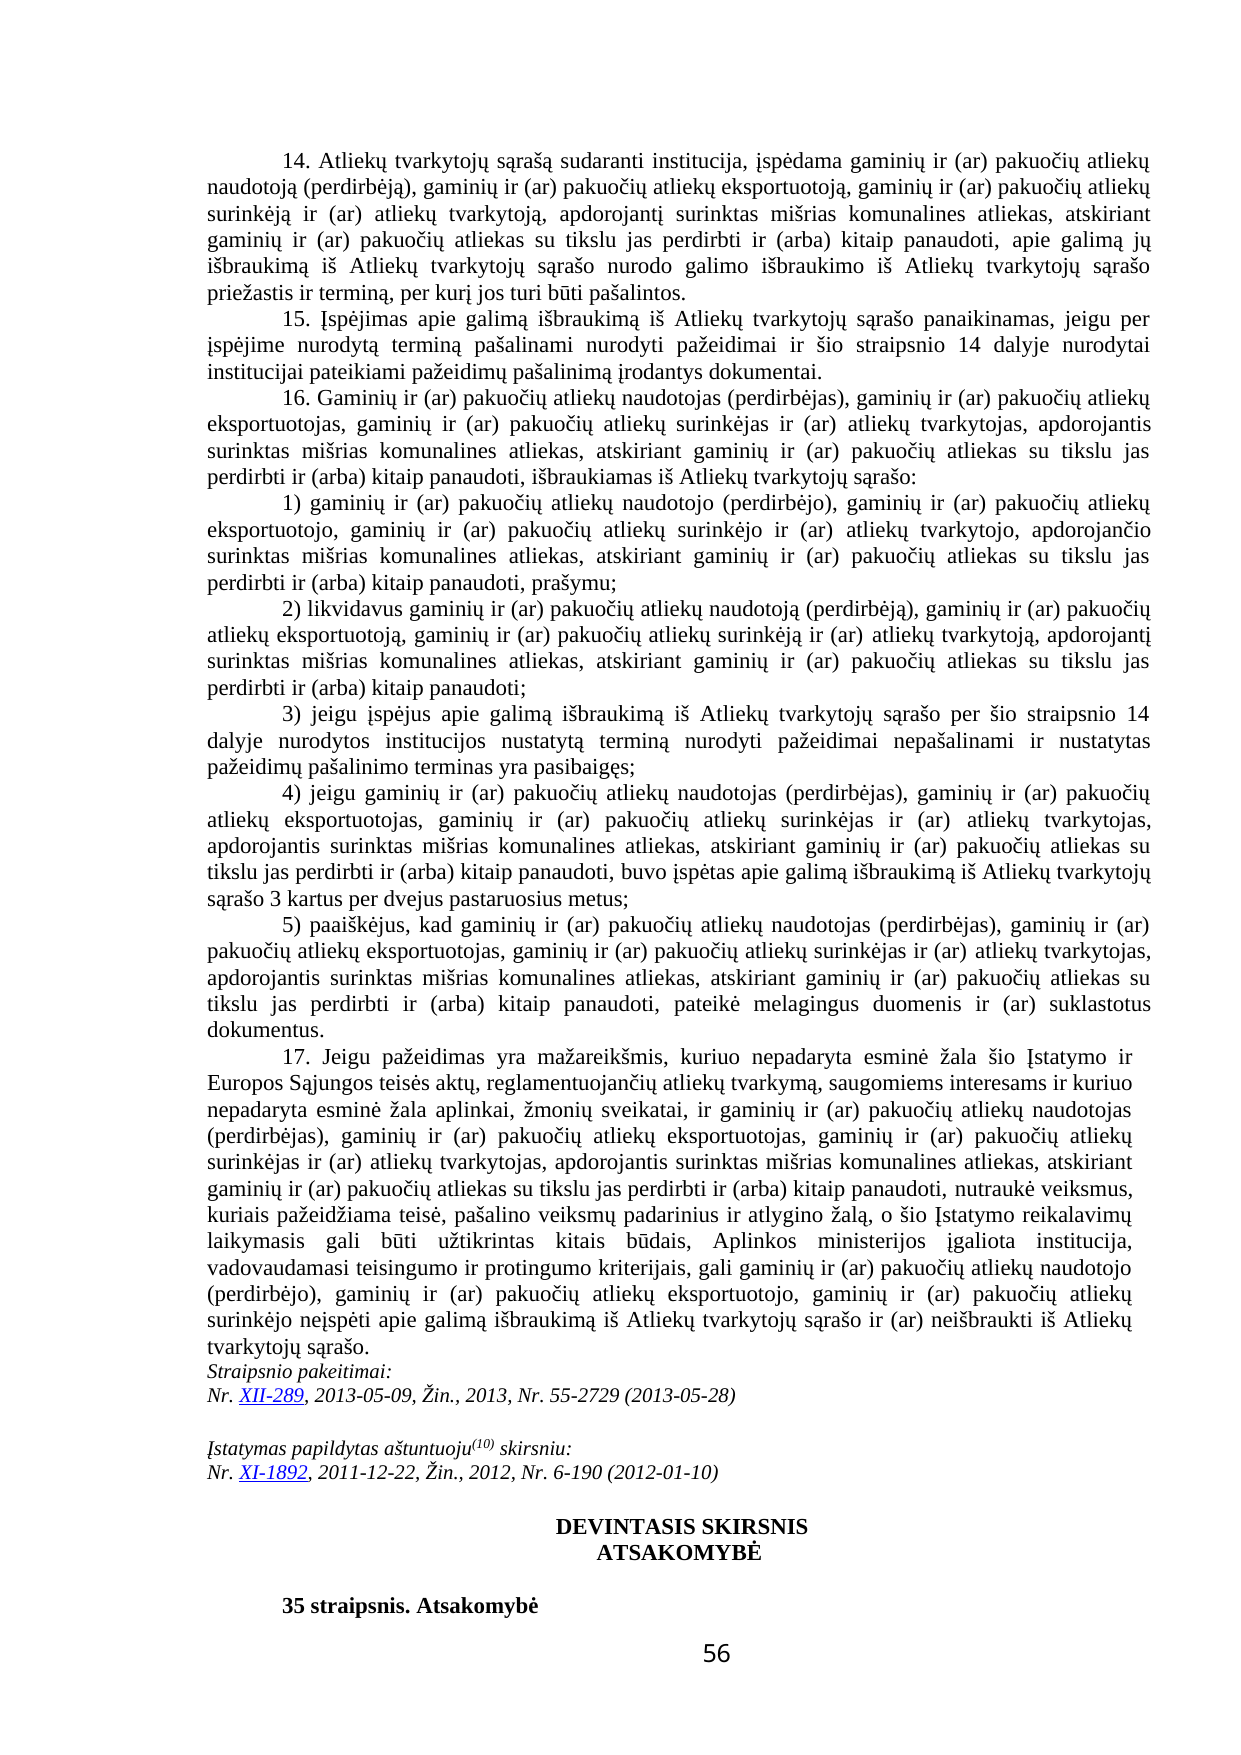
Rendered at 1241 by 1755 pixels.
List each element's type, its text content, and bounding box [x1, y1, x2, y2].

text 4) jeigu gaminių ir (ar) pakuočių atliekų naudotojas (perdirbėjas), gaminių ir (ar) pakuočių atliekų eksportuotojas, gaminių ir (ar) pakuočių atliekų surinkėjas ir (ar) atliekų tvarkytojas, apdorojantis surinktas mišrias komunalines atliekas, atskiriant gaminių ir (ar) pakuočių atliekas su tikslu jas perdirbti ir (arba) kitaip panaudoti, buvo įspėtas apie galimą išbraukimą iš Atliekų tvarkytojų sąrašo 3 kartus per dvejus pastaruosius metus; [207, 779, 1152, 911]
text 17. Jeigu pažeidimas yra mažareikšmis, kuriuo nepadaryta esminė žala šio Įstatymo ir Europos Sąjungos teisės aktų, reglamentuojančių atliekų tvarkymą, saugomiems interesams ir kuriuo nepadaryta esminė žala aplinkai, žmonių sveikatai, ir gaminių ir (ar) pakuočių atliekų naudotojas (perdirbėjas), gaminių ir (ar) pakuočių atliekų eksportuotojas, gaminių ir (ar) pakuočių atliekų surinkėjas ir (ar) atliekų tvarkytojas, apdorojantis surinktas mišrias komunalines atliekas, atskiriant gaminių ir (ar) pakuočių atliekas su tikslu jas perdirbti ir (arba) kitaip panaudoti, nutraukė veiksmus, kuriais pažeidžiama teisė, pašalino veiksmų padarinius ir atlygino žalą, o šio Įstatymo reikalavimų laikymasis gali būti užtikrintas kitais būdais, Aplinkos ministerijos įgaliota institucija, vadovaudamasi teisingumo ir protingumo kriterijais, gali gaminių ir (ar) pakuočių atliekų naudotojo (perdirbėjo), gaminių ir (ar) pakuočių atliekų eksportuotojo, gaminių ir (ar) pakuočių atliekų surinkėjo neįspėti apie galimą išbraukimą iš Atliekų tvarkytojų sąrašo ir (ar) neišbraukti iš Atliekų tvarkytojų sąrašo. [207, 1043, 1133, 1359]
text Įstatymas papildytas aštuntuoju(10) skirsniu: [207, 1436, 1152, 1460]
text Nr. XI-1892, 2011-12-22, Žin., 2012, Nr. 6-190 (2012-01-10) [207, 1460, 1152, 1484]
text 14. Atliekų tvarkytojų sąrašą sudaranti institucija, įspėdama gaminių ir (ar) pakuočių atliekų naudotoją (perdirbėją), gaminių ir (ar) pakuočių atliekų eksportuotoją, gaminių ir (ar) pakuočių atliekų surinkėją ir (ar) atliekų tvarkytoją, apdorojantį surinktas mišrias komunalines atliekas, atskiriant gaminių ir (ar) pakuočių atliekas su tikslu jas perdirbti ir (arba) kitaip panaudoti, apie galimą jų išbraukimą iš Atliekų tvarkytojų sąrašo nurodo galimo išbraukimo iš Atliekų tvarkytojų sąrašo priežastis ir terminą, per kurį jos turi būti pašalintos. [207, 147, 1152, 305]
text 3) jeigu įspėjus apie galimą išbraukimą iš Atliekų tvarkytojų sąrašo per šio straipsnio 14 dalyje nurodytos institucijos nustatytą terminą nurodyti pažeidimai nepašalinami ir nustatytas pažeidimų pašalinimo terminas yra pasibaigęs; [207, 700, 1152, 779]
text 15. Įspėjimas apie galimą išbraukimą iš Atliekų tvarkytojų sąrašo panaikinamas, jeigu per įspėjime nurodytą terminą pašalinami nurodyti pažeidimai ir šio straipsnio 14 dalyje nurodytai institucijai pateikiami pažeidimų pašalinimą įrodantys dokumentai. [207, 305, 1152, 384]
text 35 straipsnis. Atsakomybė [207, 1592, 1152, 1618]
subtitle ATSAKOMYBĖ [207, 1539, 1152, 1566]
text 5) paaiškėjus, kad gaminių ir (ar) pakuočių atliekų naudotojas (perdirbėjas), gaminių ir (ar) pakuočių atliekų eksportuotojas, gaminių ir (ar) pakuočių atliekų surinkėjas ir (ar) atliekų tvarkytojas, apdorojantis surinktas mišrias komunalines atliekas, atskiriant gaminių ir (ar) pakuočių atliekas su tikslu jas perdirbti ir (arba) kitaip panaudoti, pateikė melagingus duomenis ir (ar) suklastotus dokumentus. [207, 911, 1152, 1043]
text Straipsnio pakeitimai: [207, 1359, 1152, 1383]
subtitle devintasis skirsnis [207, 1513, 1152, 1539]
text Nr. XII-289, 2013-05-09, Žin., 2013, Nr. 55-2729 (2013-05-28) [207, 1383, 1152, 1407]
text 16. Gaminių ir (ar) pakuočių atliekų naudotojas (perdirbėjas), gaminių ir (ar) pakuočių atliekų eksportuotojas, gaminių ir (ar) pakuočių atliekų surinkėjas ir (ar) atliekų tvarkytojas, apdorojantis surinktas mišrias komunalines atliekas, atskiriant gaminių ir (ar) pakuočių atliekas su tikslu jas perdirbti ir (arba) kitaip panaudoti, išbraukiamas iš Atliekų tvarkytojų sąrašo: [207, 384, 1152, 489]
text 2) likvidavus gaminių ir (ar) pakuočių atliekų naudotoją (perdirbėją), gaminių ir (ar) pakuočių atliekų eksportuotoją, gaminių ir (ar) pakuočių atliekų surinkėją ir (ar) atliekų tvarkytoją, apdorojantį surinktas mišrias komunalines atliekas, atskiriant gaminių ir (ar) pakuočių atliekas su tikslu jas perdirbti ir (arba) kitaip panaudoti; [207, 595, 1152, 700]
text 1) gaminių ir (ar) pakuočių atliekų naudotojo (perdirbėjo), gaminių ir (ar) pakuočių atliekų eksportuotojo, gaminių ir (ar) pakuočių atliekų surinkėjo ir (ar) atliekų tvarkytojo, apdorojančio surinktas mišrias komunalines atliekas, atskiriant gaminių ir (ar) pakuočių atliekas su tikslu jas perdirbti ir (arba) kitaip panaudoti, prašymu; [207, 489, 1152, 595]
